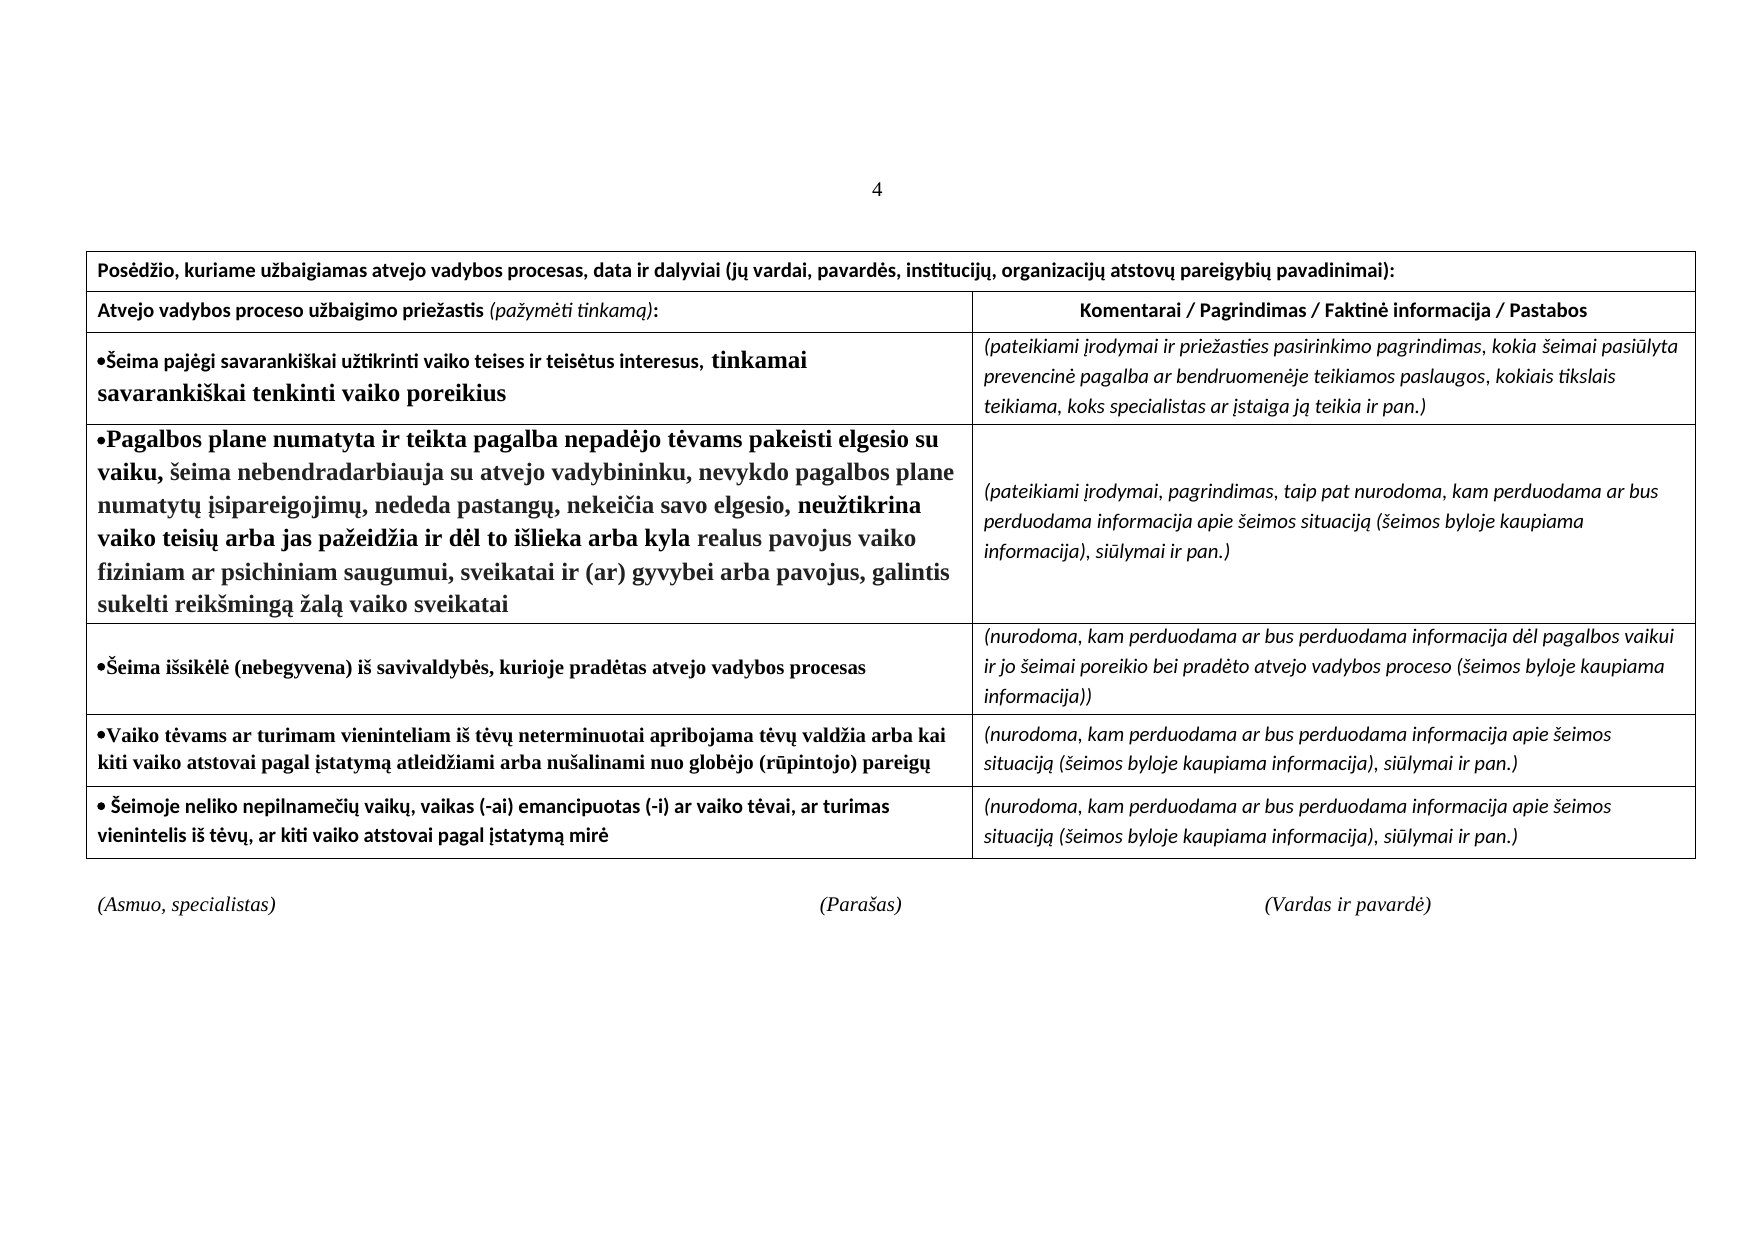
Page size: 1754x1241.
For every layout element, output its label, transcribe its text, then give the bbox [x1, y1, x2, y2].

table_cell Komentarai / Pagrindimas / Faktinė informacija / Pastabos [973, 292, 1695, 332]
table_cell [86, 976, 721, 1003]
table_cell [1002, 948, 1696, 976]
table_cell (nurodoma, kam perduodama ar bus perduodama informacija apie šeimos situaciją (šeimos byloje kaupiama informacija), siūlymai ir pan.) [973, 787, 1695, 858]
table_cell Atvejo vadybos proceso užbaigimo priežastis (pažymėti tinkamą): [87, 292, 972, 332]
table_cell Pagalbos plane numatyta ir teikta pagalba nepadėjo tėvams pakeisti elgesio su vaiku, šeima nebendradarbiauja su atvejo vadybininku, nevykdo pagalbos plane numatytų įsipareigojimų, nededa pastangų, nekeičia savo elgesio, neužtikrina vaiko teisių arba jas pažeidžia ir dėl to išlieka arba kyla realus pavojus vaiko fiziniam ar psichiniam saugumui, sveikatai ir (ar) gyvybei arba pavojus, galintis sukelti reikšmingą žalą vaiko sveikatai [87, 425, 972, 623]
table_cell [721, 976, 1002, 1003]
table_cell Šeima išsikėlė (nebegyvena) iš savivaldybės, kurioje pradėtas atvejo vadybos procesas [87, 624, 972, 714]
table_cell Šeima pajėgi savarankiškai užtikrinti vaiko teises ir teisėtus interesus, tinkamai savarankiškai tenkinti vaiko poreikius [87, 333, 972, 423]
table_header (Parašas) [721, 893, 1002, 921]
table_cell [721, 921, 1002, 948]
table_cell (nurodoma, kam perduodama ar bus perduodama informacija dėl pagalbos vaikui ir jo šeimai poreikio bei pradėto atvejo vadybos proceso (šeimos byloje kaupiama informacija)) [973, 624, 1695, 714]
table_cell (pateikiami įrodymai, pagrindimas, taip pat nurodoma, kam perduodama ar bus perduodama informacija apie šeimos situaciją (šeimos byloje kaupiama informacija), siūlymai ir pan.) [973, 425, 1695, 623]
table_header (Vardas ir pavardė) [1002, 893, 1696, 921]
table_cell [86, 948, 721, 976]
table_cell  Šeimoje neliko nepilnamečių vaikų, vaikas (-ai) emancipuotas (-i) ar vaiko tėvai, ar turimas vienintelis iš tėvų, ar kiti vaiko atstovai pagal įstatymą mirė [87, 787, 972, 858]
table_cell (nurodoma, kam perduodama ar bus perduodama informacija apie šeimos situaciją (šeimos byloje kaupiama informacija), siūlymai ir pan.) [973, 715, 1695, 786]
table_cell [1002, 921, 1696, 948]
table_cell Vaiko tėvams ar turimam vieninteliam iš tėvų neterminuotai apribojama tėvų valdžia arba kai kiti vaiko atstovai pagal įstatymą atleidžiami arba nušalinami nuo globėjo (rūpintojo) pareigų [87, 715, 972, 786]
table_header Posėdžio, kuriame užbaigiamas atvejo vadybos procesas, data ir dalyviai (jų vardai, pavardės, institucijų, organizacijų atstovų pareigybių pavadinimai): [87, 252, 1695, 291]
table_cell [1002, 976, 1696, 1003]
table_cell (pateikiami įrodymai ir priežasties pasirinkimo pagrindimas, kokia šeimai pasiūlyta prevencinė pagalba ar bendruomenėje teikiamos paslaugos, kokiais tikslais teikiama, koks specialistas ar įstaiga ją teikia ir pan.) [973, 333, 1695, 423]
table_cell [86, 921, 721, 948]
table_header (Asmuo, specialistas) [86, 893, 721, 921]
table_cell [721, 948, 1002, 976]
